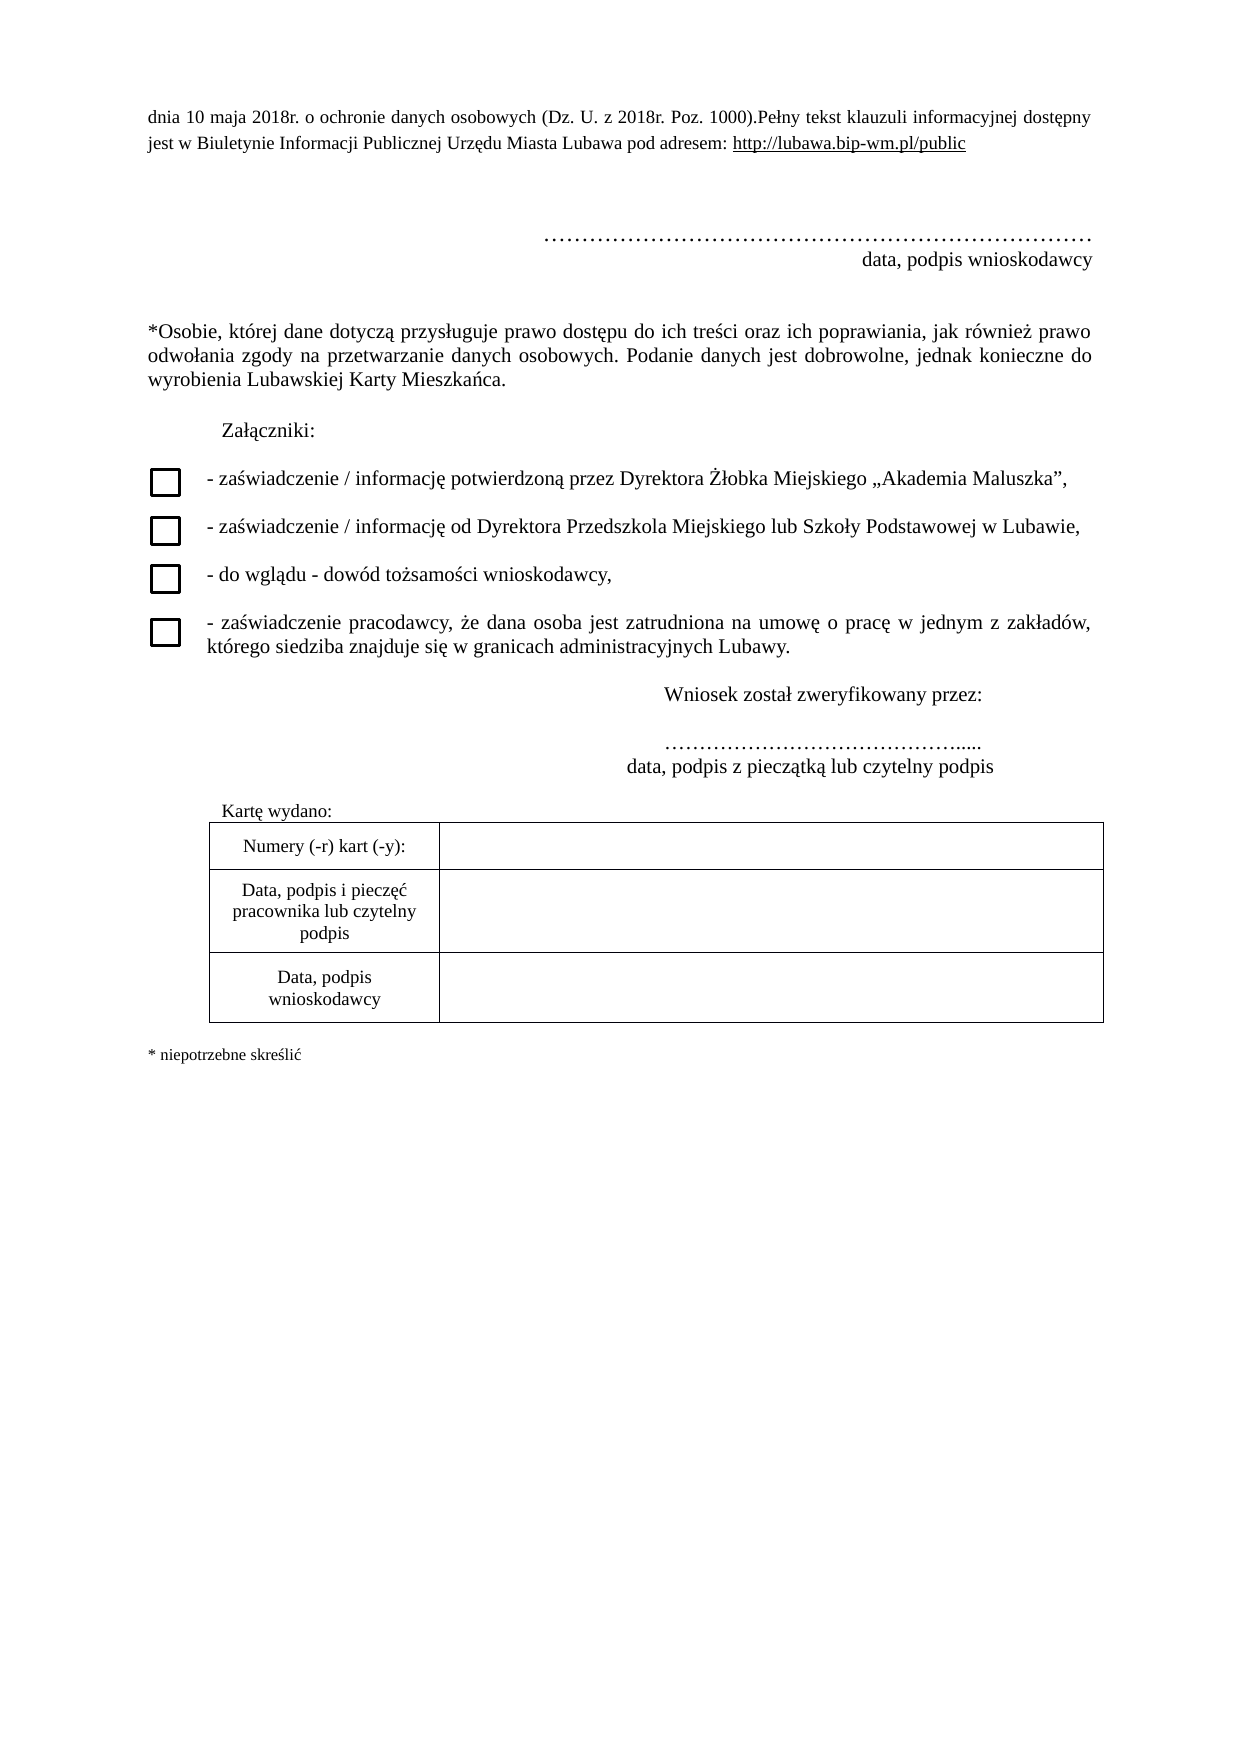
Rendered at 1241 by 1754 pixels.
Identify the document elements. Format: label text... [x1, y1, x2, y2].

table_cell Data, podpis wnioskodawcy [210, 953, 439, 1022]
table_cell Data, podpis i pieczęć pracownika lub czytelny podpis [210, 870, 439, 952]
table_cell [440, 953, 1103, 1022]
text dnia 10 maja 2018r. o ochronie danych osobowych (Dz. U. z 2018r. Poz. 1000).Pełny tekst klauzuli informacyjnej dostępny jest w Biuletynie Informacji Publicznej Urzędu Miasta Lubawa pod adresem: http://lubawa.bip-wm.pl/public [148, 106, 1093, 154]
text - do wglądu - dowód tożsamości wnioskodawcy, [207, 562, 1093, 586]
text data, podpis z pieczątką lub czytelny podpis [590, 754, 1093, 778]
text data, podpis wnioskodawcy [221, 247, 1093, 271]
text - zaświadczenie pracodawcy, że dana osoba jest zatrudniona na umowę o pracę w jednym z zakładów, którego siedziba znajduje się w granicach administracyjnych Lubawy. [207, 610, 1093, 658]
text Załączniki: [221, 417, 1093, 442]
table_header [440, 823, 1103, 869]
text - zaświadczenie / informację potwierdzoną przez Dyrektora Żłobka Miejskiego „Akademia Maluszka”, [207, 466, 1093, 490]
text Kartę wydano: [221, 800, 1093, 822]
text *Osobie, której dane dotyczą przysługuje prawo dostępu do ich treści oraz ich poprawiania, jak również prawo odwołania zgody na przetwarzanie danych osobowych. Podanie danych jest dobrowolne, jednak konieczne do wyrobienia Lubawskiej Karty Mieszkańca. [148, 319, 1093, 391]
text ……………………………………………………………… [221, 220, 1093, 247]
table_header Numery (-r) kart (-y): [210, 823, 439, 869]
list - zaświadczenie / informację od Dyrektora Przedszkola Miejskiego lub Szkoły Podstawowej w Lubawie, [207, 514, 1093, 538]
text ……………………………………..... [664, 730, 1093, 754]
text Wniosek został zweryfikowany przez: [664, 682, 1093, 706]
text * niepotrzebne skreślić [148, 1045, 1093, 1064]
table_cell [440, 870, 1103, 952]
